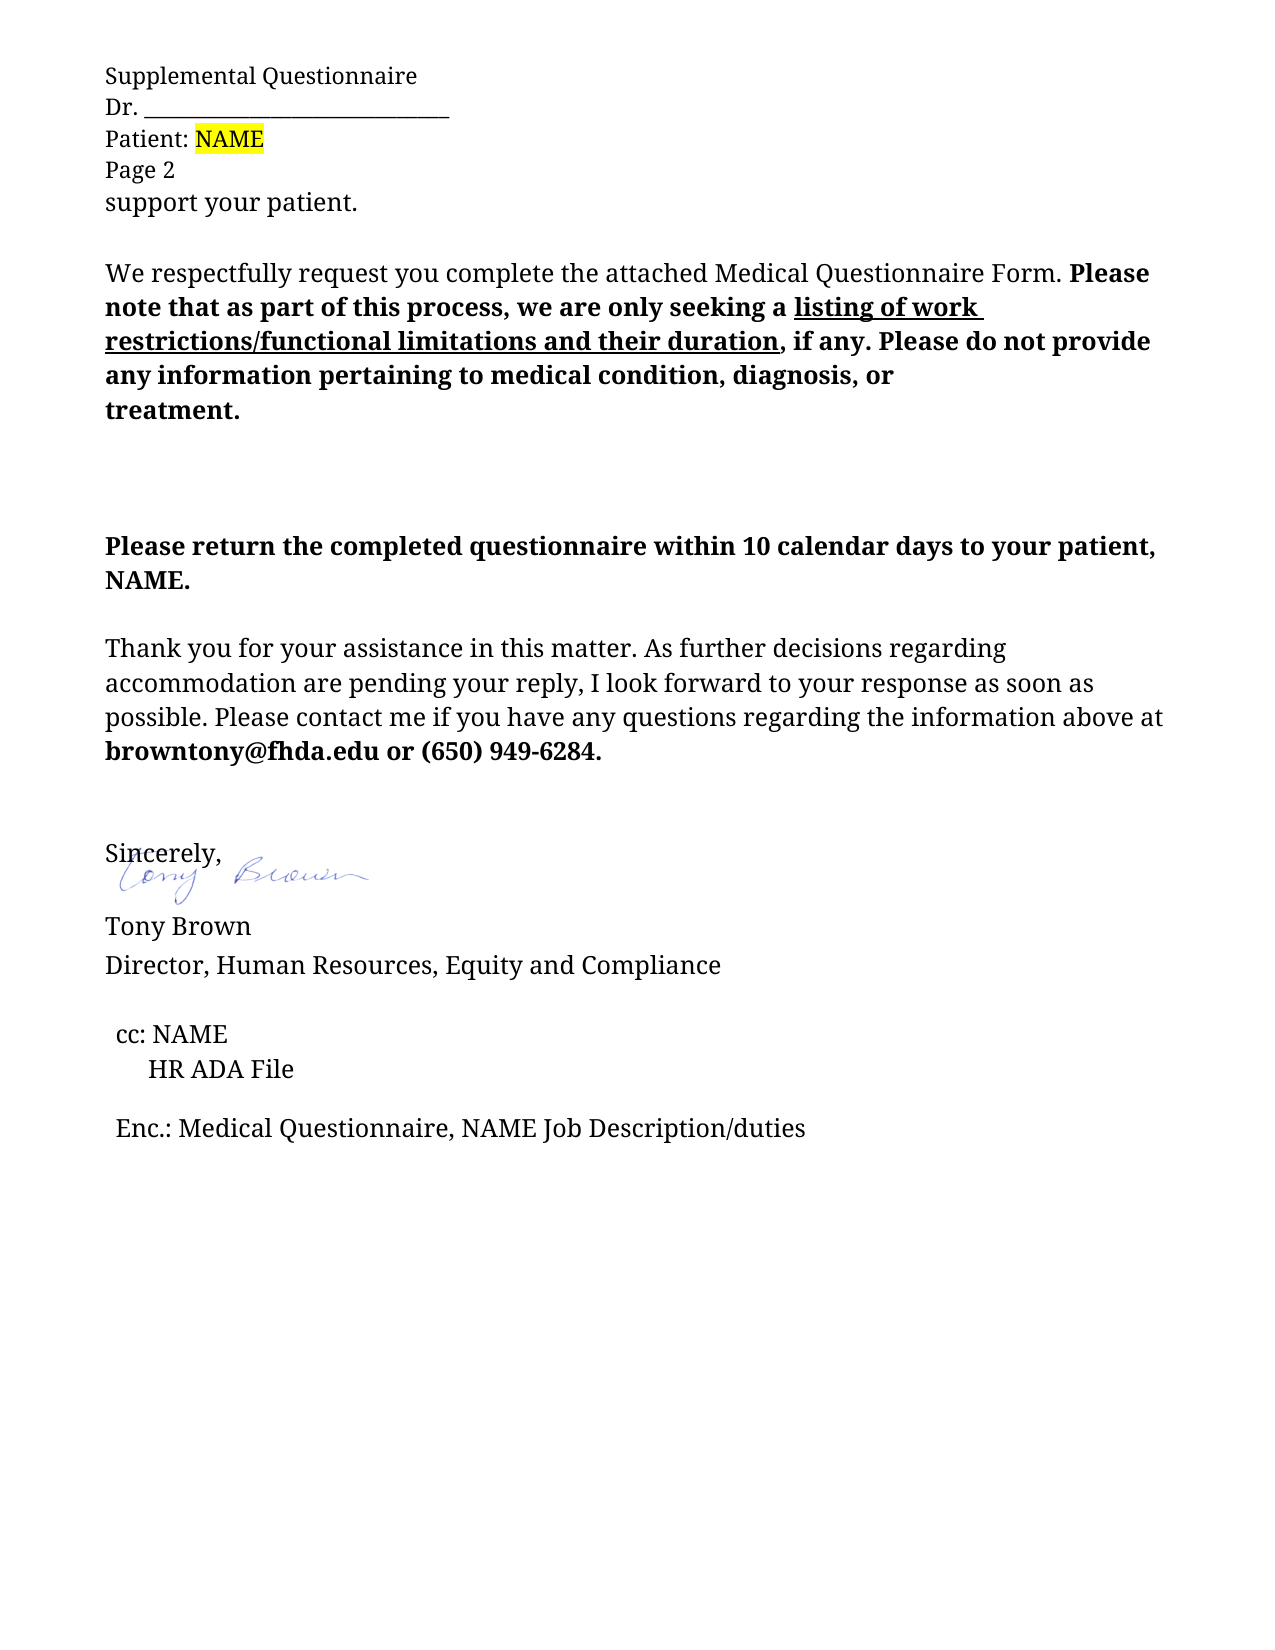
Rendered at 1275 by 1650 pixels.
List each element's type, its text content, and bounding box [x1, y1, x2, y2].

text cc: NAME HR ADA File [115, 1017, 1170, 1111]
text support your patient. [105, 185, 1158, 219]
text Tony Brown [105, 909, 1170, 943]
text treatment. [105, 393, 1170, 427]
text Thank you for your assistance in this matter. As further decisions regarding accommodation are pending your reply, I look forward to your response as soon as possible. Please contact me if you have any questions regarding the information above at browntony@fhda.edu or (650) 949-6284. [105, 631, 1170, 767]
text Please return the completed questionnaire within 10 calendar days to your patient, NAME. [105, 529, 1170, 597]
text We respectfully request you complete the attached Medical Questionnaire Form. Please note that as part of this process, we are only seeking a listing of work restrictions/functional limitations and their duration, if any. Please do not provide any information pertaining to medical condition, diagnosis, or [105, 255, 1170, 392]
text Director, Human Resources, Equity and Compliance [105, 948, 1170, 982]
text Sincerely, [105, 836, 1170, 869]
text Enc.: Medical Questionnaire, NAME Job Description/duties [115, 1111, 1170, 1145]
